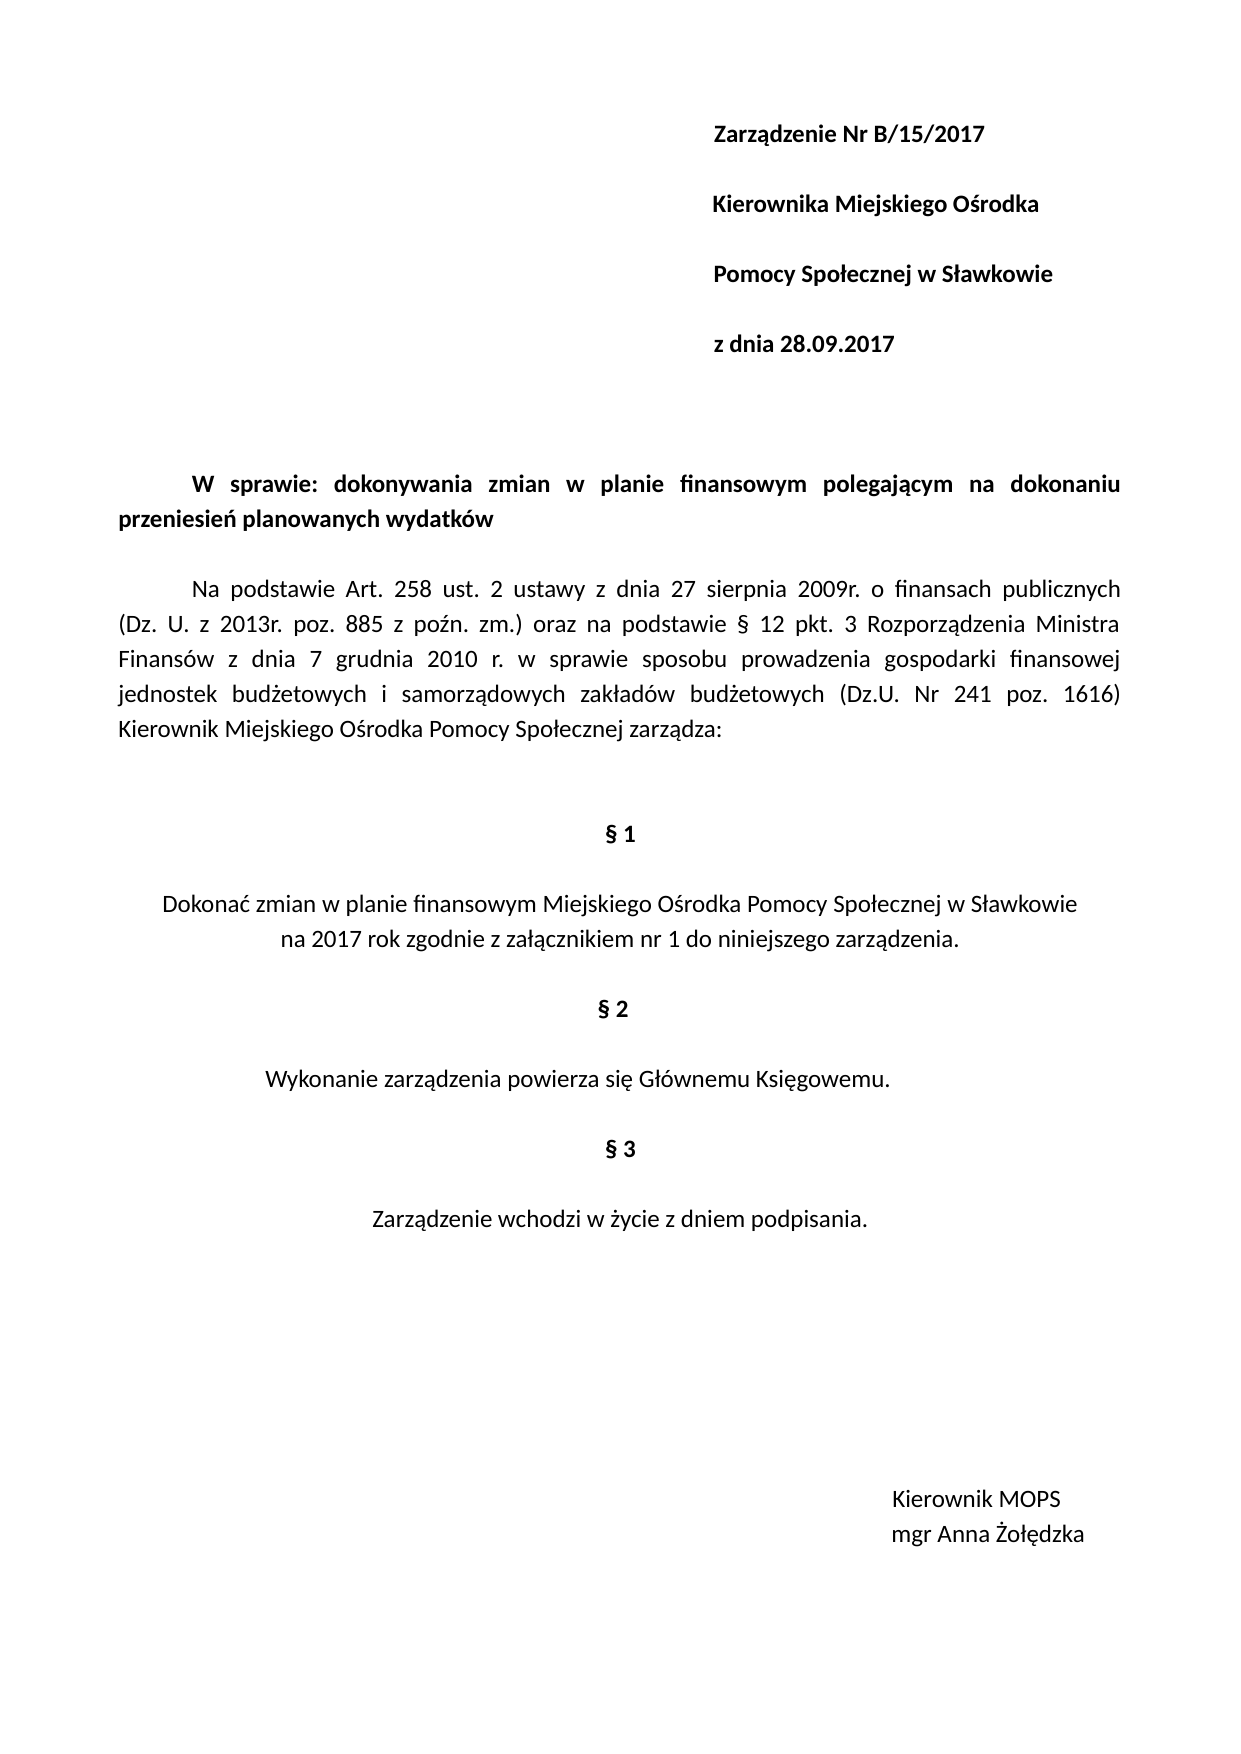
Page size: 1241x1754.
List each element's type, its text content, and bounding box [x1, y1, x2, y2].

text Na podstawie Art. 258 ust. 2 ustawy z dnia 27 sierpnia 2009r. o finansach publicznych (Dz. U. z 2013r. poz. 885 z poźn. zm.) oraz na podstawie § 12 pkt. 3 Rozporządzenia Ministra Finansów z dnia 7 grudnia 2010 r. w sprawie sposobu prowadzenia gospodarki finansowej jednostek budżetowych i samorządowych zakładów budżetowych (Dz.U. Nr 241 poz. 1616) Kierownik Miejskiego Ośrodka Pomocy Społecznej zarządza: [118, 573, 1122, 744]
text Kierownik MOPS [780, 1483, 1122, 1514]
text z dnia 28.09.2017 [192, 328, 1122, 359]
text Wykonanie zarządzenia powierza się Głównemu Księgowemu. [118, 1063, 1122, 1094]
text Kierownika Miejskiego Ośrodka [192, 188, 1122, 219]
text Zarządzenie Nr B/15/2017 [561, 118, 1122, 149]
text Dokonać zmian w planie finansowym Miejskiego Ośrodka Pomocy Społecznej w Sławkowie na 2017 rok zgodnie z załącznikiem nr 1 do niniejszego zarządzenia. [118, 888, 1122, 954]
text Zarządzenie wchodzi w życie z dniem podpisania. [118, 1203, 1122, 1234]
text Pomocy Społecznej w Sławkowie [192, 258, 1122, 289]
text mgr Anna Żołędzka [780, 1518, 1122, 1549]
text § 2 [118, 993, 1122, 1024]
text W sprawie: dokonywania zmian w planie finansowym polegającym na dokonaniu przeniesień planowanych wydatków [118, 468, 1122, 534]
text § 1 [118, 818, 1122, 849]
text § 3 [118, 1133, 1122, 1164]
